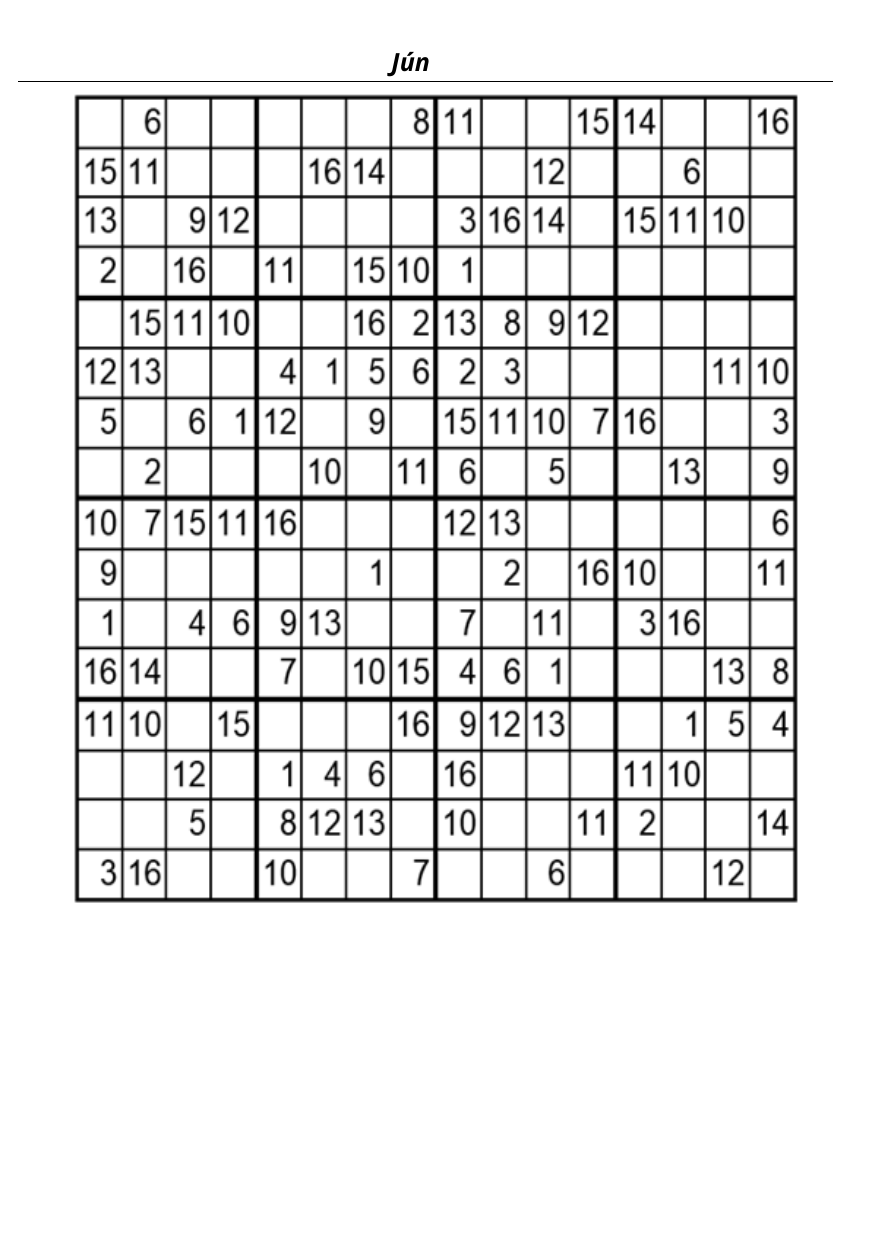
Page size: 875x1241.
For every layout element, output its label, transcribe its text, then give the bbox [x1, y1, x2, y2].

picture [72, 93, 802, 906]
subtitle Jún [18, 41, 833, 81]
table_header [41, 87, 833, 1182]
